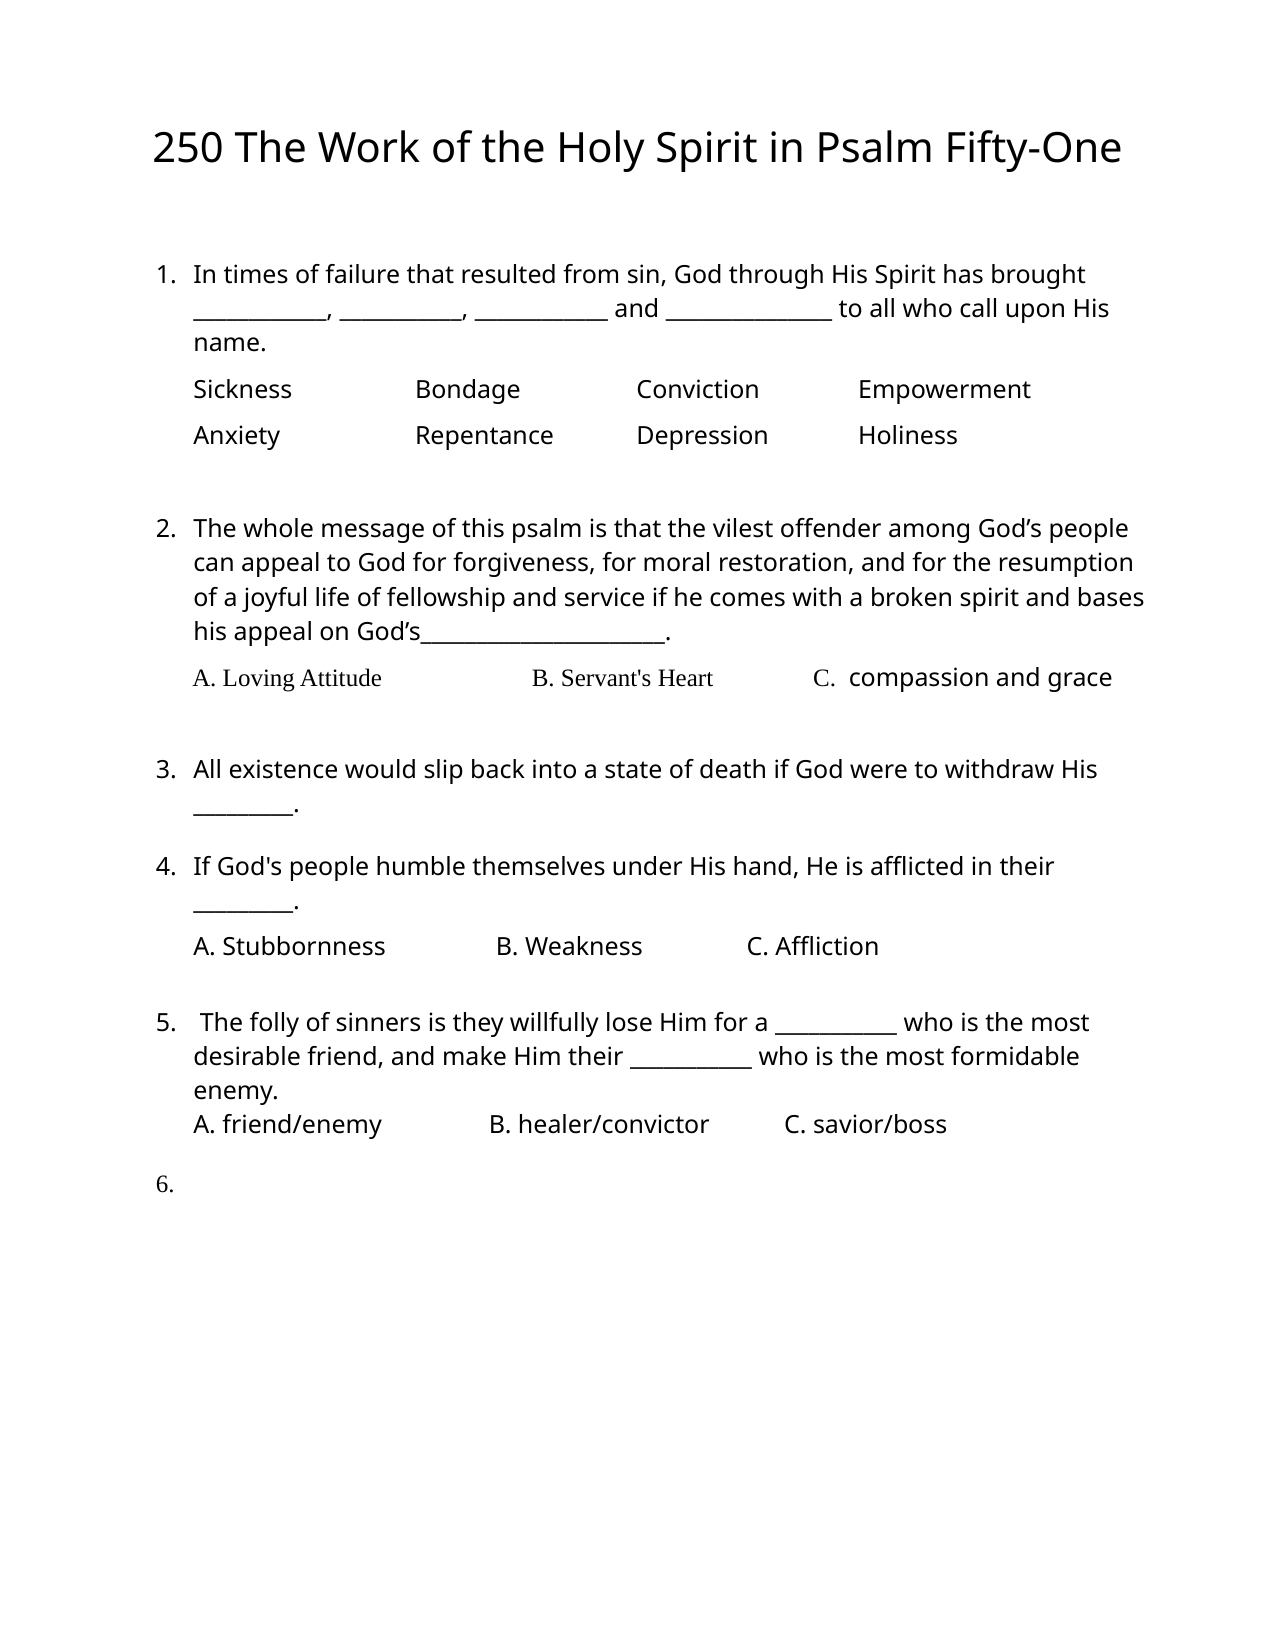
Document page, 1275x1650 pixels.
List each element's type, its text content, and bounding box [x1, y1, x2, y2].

list Sickness Bondage Conviction Empowerment [156, 371, 1157, 405]
list A. Stubbornness B. Weakness C. Affliction [156, 929, 1157, 963]
list In times of failure that resulted from sin, God through His Spirit has brought ____________, ___________, ____________ and _______________ to all who call upon His name. [156, 257, 1157, 359]
list Anxiety Repentance Depression Holiness [156, 418, 1157, 452]
text A. Loving Attitude B. Servant's Heart C. compassion and grace [118, 660, 1157, 694]
list All existence would slip back into a state of death if God were to withdraw His _________. [156, 751, 1157, 819]
list The folly of sinners is they willfully lose Him for a ___________ who is the most desirable friend, and make Him their ___________ who is the most formidable enemy. [156, 1004, 1157, 1106]
list The whole message of this psalm is that the vilest offender among God’s people can appeal to God for forgiveness, for moral restoration, and for the resumption of a joyful life of fellowship and service if he comes with a broken spirit and bases his appeal on God’s______________________. [156, 511, 1157, 647]
text 250 The Work of the Holy Spirit in Psalm Fifty-One [118, 118, 1157, 175]
list If God's people humble themselves under His hand, He is afflicted in their _________. [156, 848, 1157, 916]
list A. friend/enemy B. healer/convictor C. savior/boss [156, 1106, 1157, 1140]
